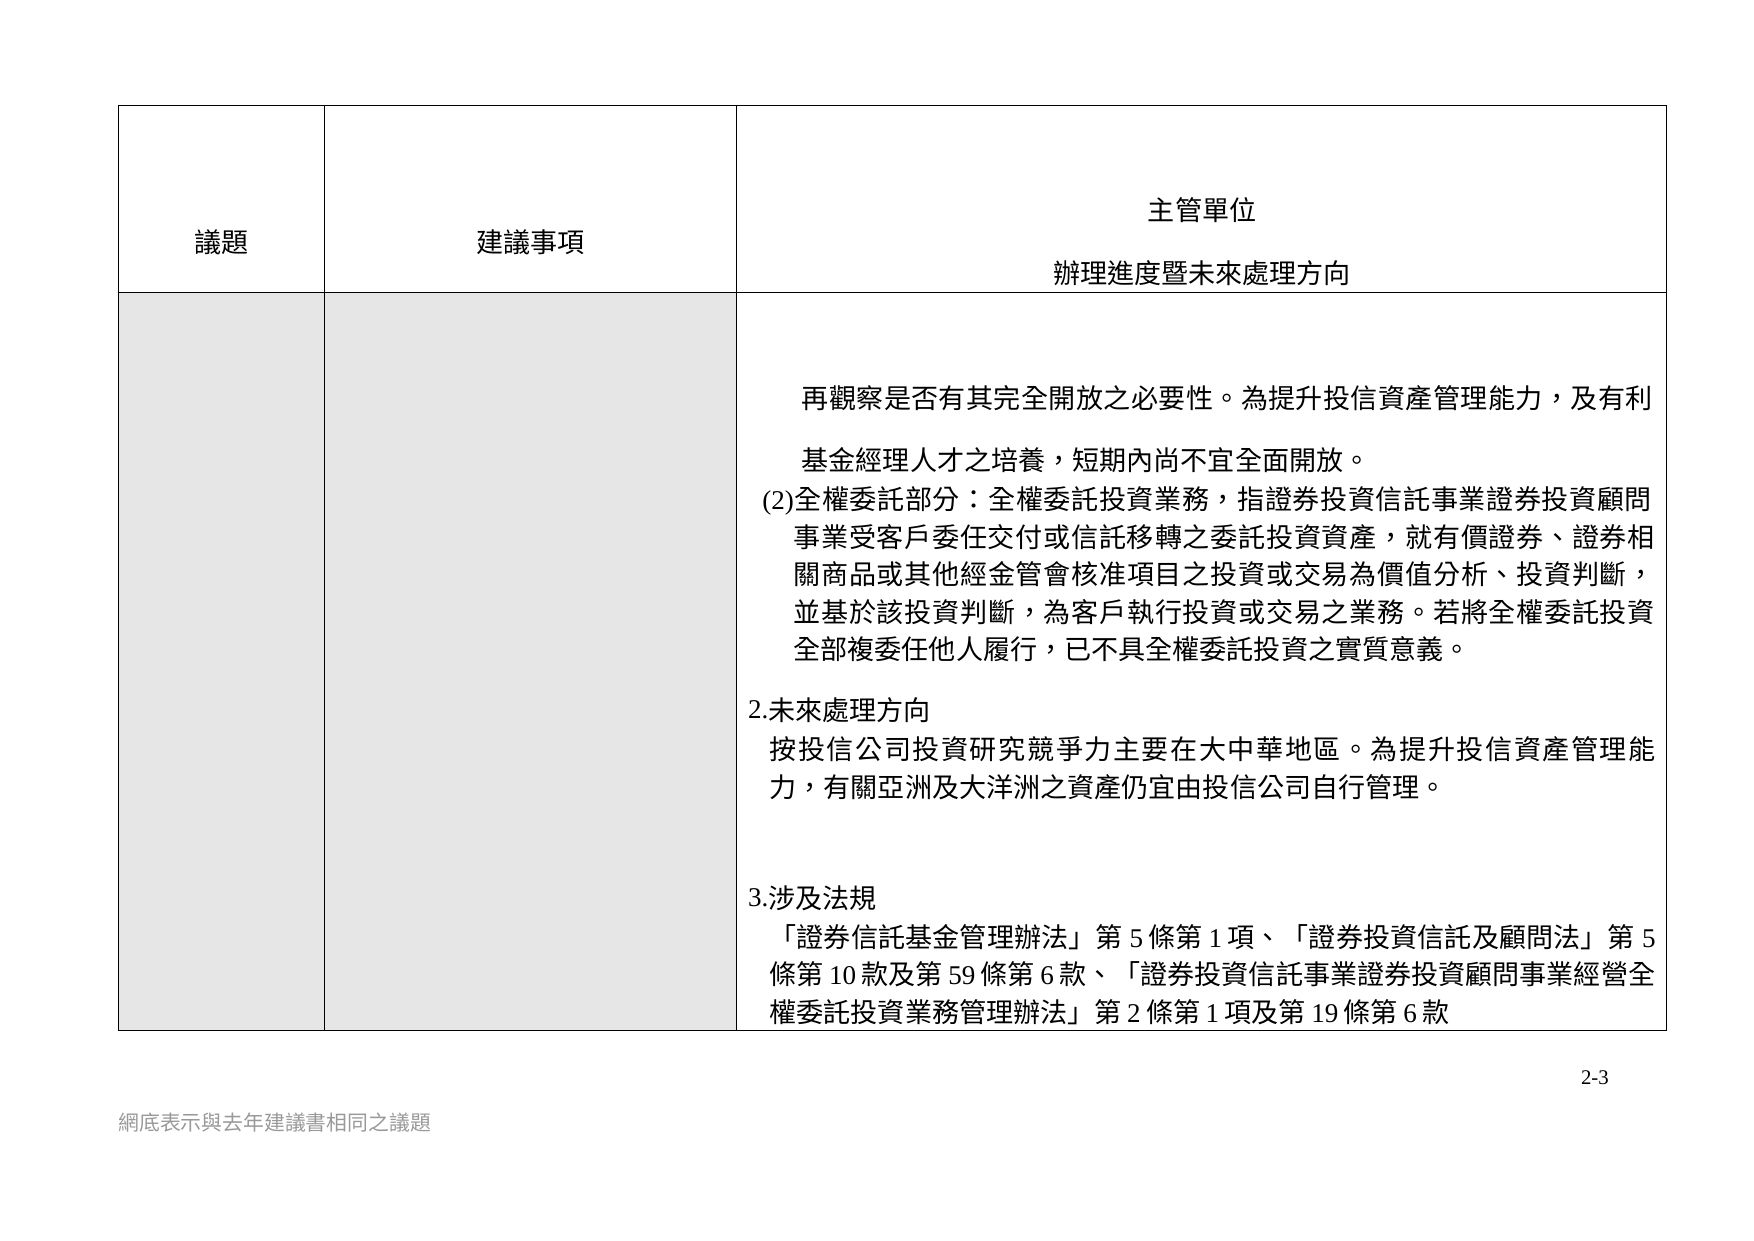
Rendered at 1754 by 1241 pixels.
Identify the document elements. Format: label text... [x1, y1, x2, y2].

table_cell [119, 293, 324, 1030]
table_header 建議事項 [325, 106, 736, 292]
table_cell 再觀察是否有其完全開放之必要性。為提升投信資產管理能力，及有利基金經理人才之培養，短期內尚不宜全面開放。 (2)全權委託部分：全權委託投資業務，指證券投資信託事業證券投資顧問事業受客戶委任交付或信託移轉之委託投資資產，就有價證券、證券相關商品或其他經金管會核准項目之投資或交易為價值分析、投資判斷，並基於該投資判斷，為客戶執行投資或交易之業務。若將全權委託投資全部複委任他人履行，已不具全權委託投資之實質意義。 2.未來處理方向 按投信公司投資研究競爭力主要在大中華地區。為提升投信資產管理能力，有關亞洲及大洋洲之資產仍宜由投信公司自行管理。 3.涉及法規 「證券信託基金管理辦法」第5條第1項、「證券投資信託及顧問法」第5條第10款及第59條第6款、「證券投資信託事業證券投資顧問事業經營全權委託投資業務管理辦法」第2條第1項及第19條第6款 [737, 293, 1666, 1030]
table_cell [325, 293, 736, 1030]
table_header 議題 [119, 106, 324, 292]
table_header 主管單位 辦理進度暨未來處理方向 [737, 106, 1666, 292]
